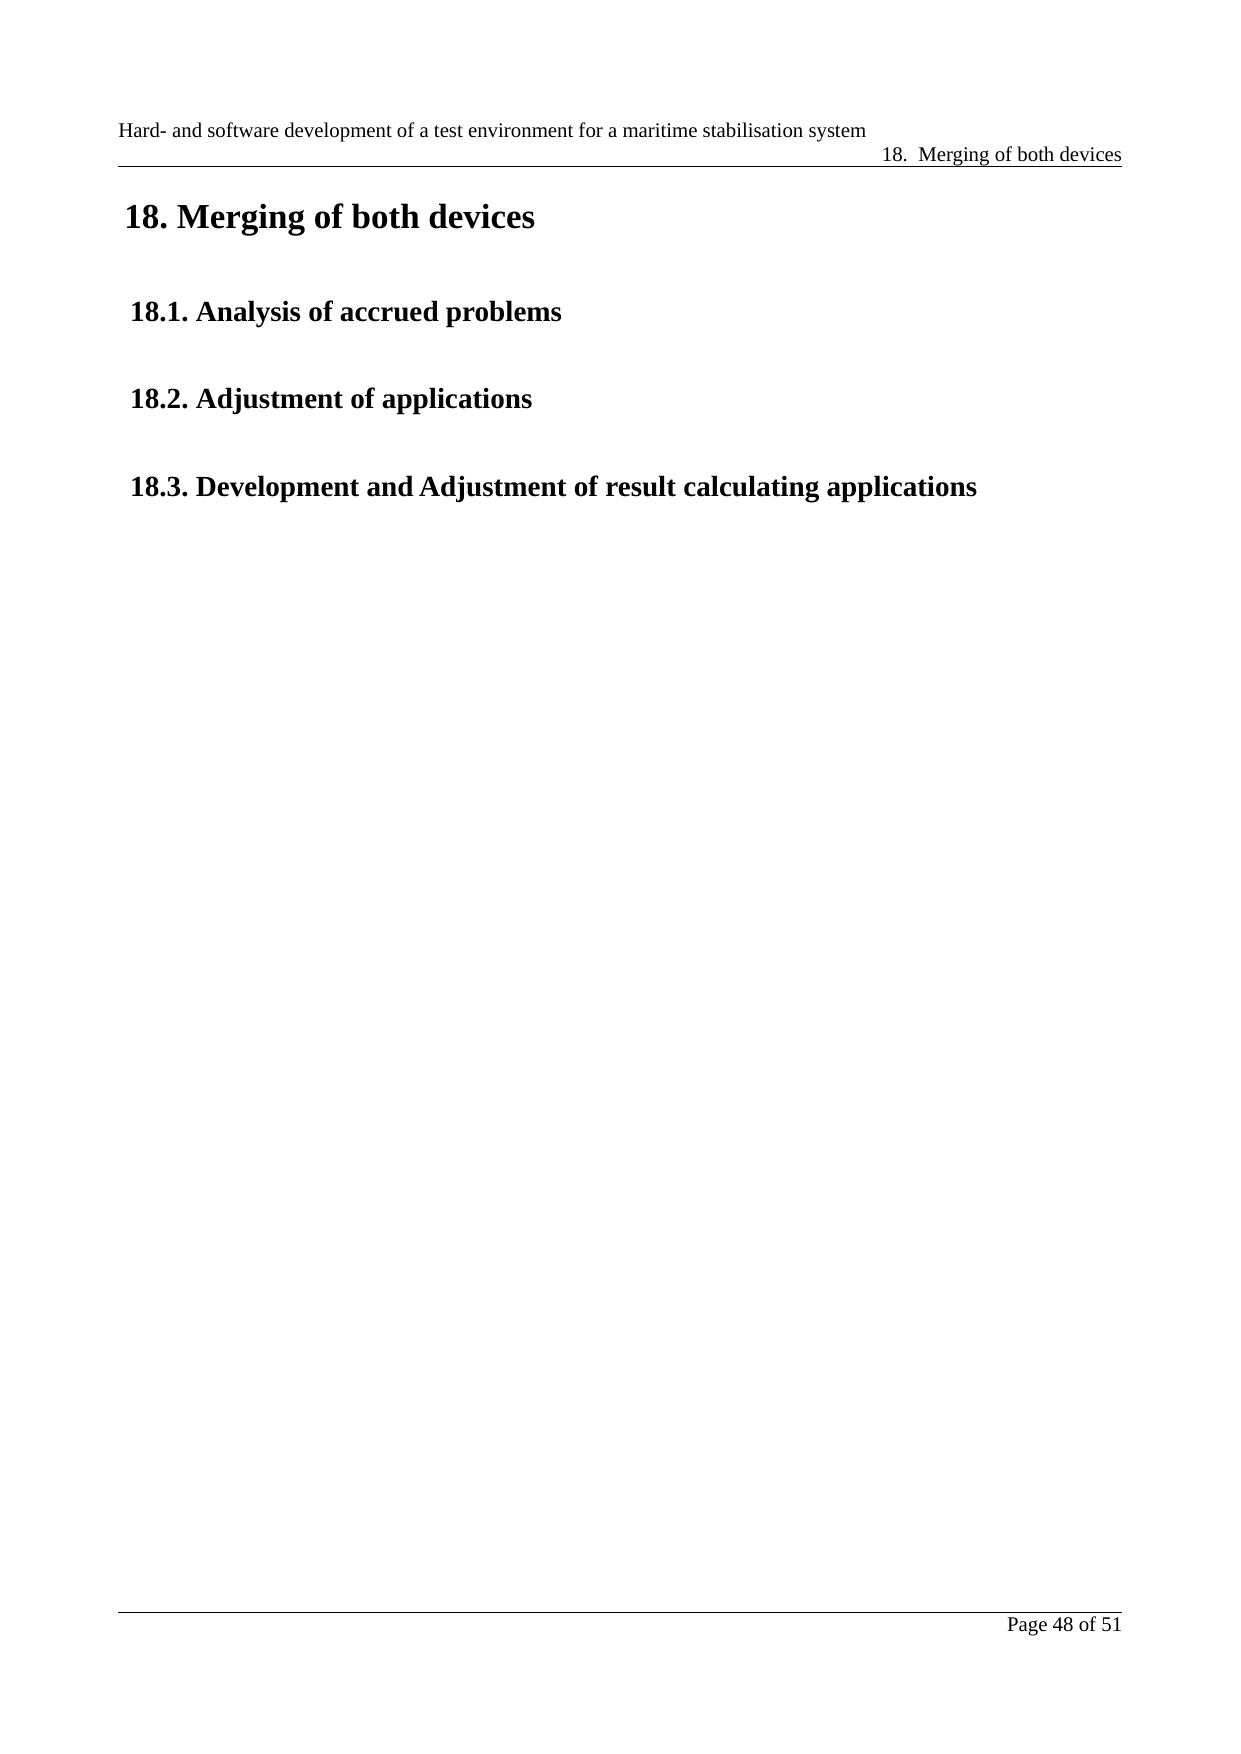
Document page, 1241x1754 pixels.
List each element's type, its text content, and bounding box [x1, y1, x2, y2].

subtitle Analysis of accrued problems [118, 294, 1122, 327]
subtitle Development and Adjustment of result calculating applications [118, 469, 1122, 503]
subtitle Merging of both devices [118, 196, 1122, 236]
subtitle Adjustment of applications [118, 381, 1122, 415]
